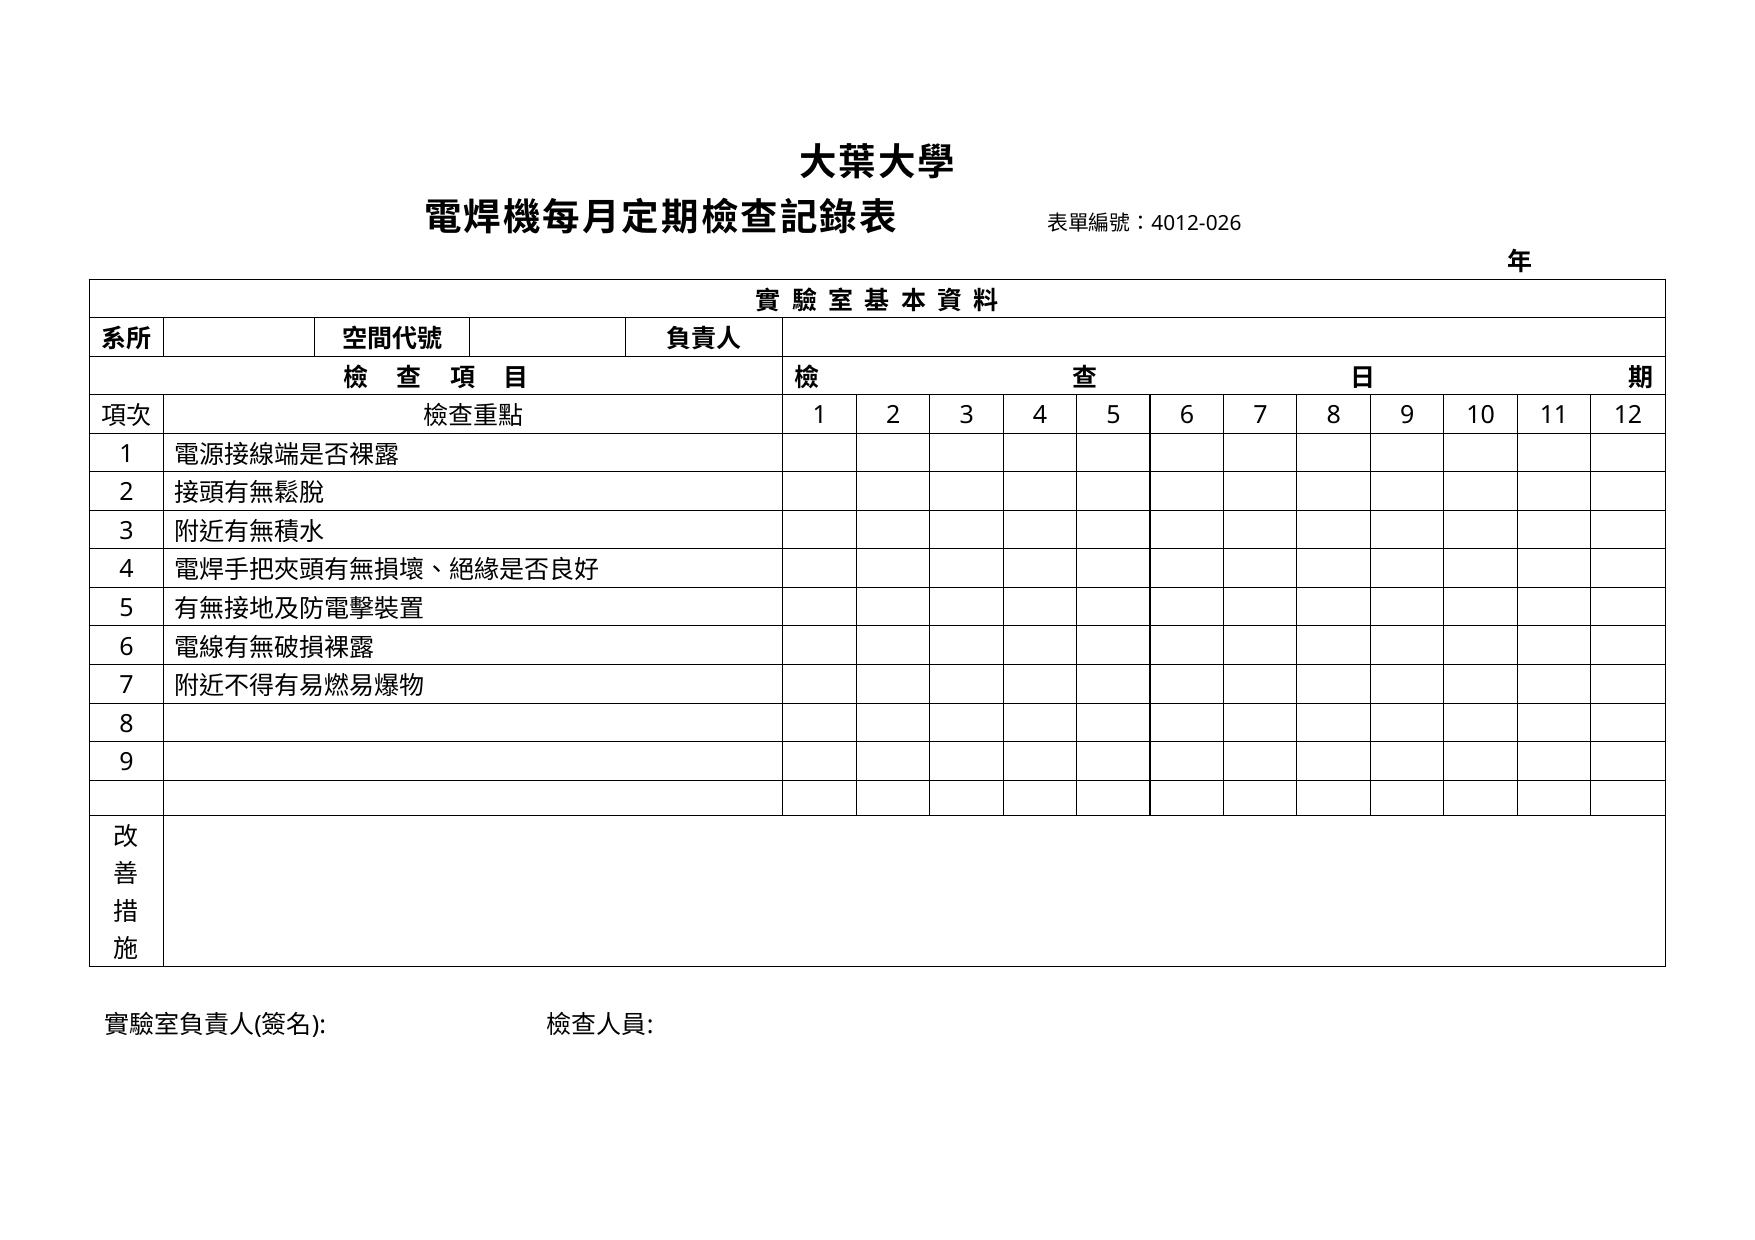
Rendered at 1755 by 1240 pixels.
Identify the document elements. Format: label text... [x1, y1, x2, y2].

table_cell [1444, 472, 1517, 510]
table_cell [1004, 704, 1076, 741]
table_cell [783, 549, 856, 587]
table_cell [1151, 511, 1223, 548]
table_cell [930, 626, 1003, 664]
table_cell [1518, 665, 1590, 702]
table_cell [783, 318, 1665, 356]
table_cell [1297, 472, 1370, 510]
table_cell [1297, 626, 1370, 664]
table_cell [1151, 588, 1223, 625]
table_cell [1224, 472, 1296, 510]
table_cell [857, 781, 929, 815]
table_cell [1444, 434, 1517, 471]
table_cell 有無接地及防電擊裝置 [164, 588, 782, 625]
table_cell [857, 626, 929, 664]
table_cell [1151, 781, 1223, 815]
table_cell [164, 816, 1665, 966]
table_cell 9 [90, 742, 163, 779]
table_cell 電線有無破損裸露 [164, 626, 782, 664]
table_cell 9 [1371, 395, 1443, 433]
table_cell 1 [783, 395, 856, 433]
table_cell [470, 318, 625, 356]
table_cell [1297, 588, 1370, 625]
table_cell [1004, 549, 1076, 587]
table_cell [164, 781, 782, 815]
table_cell [1077, 472, 1149, 510]
table_cell [1591, 472, 1665, 510]
table_cell [1297, 704, 1370, 741]
table_cell 空間代號 [315, 318, 469, 356]
table_cell [930, 781, 1003, 815]
table_cell 5 [90, 588, 163, 625]
table_cell [1077, 665, 1149, 702]
table_cell 檢查重點 [164, 395, 782, 433]
table_cell [1224, 665, 1296, 702]
table_cell [1077, 588, 1149, 625]
table_cell [1591, 665, 1665, 702]
table_cell [783, 742, 856, 779]
table_cell [1591, 742, 1665, 779]
table_cell [1004, 742, 1076, 779]
table_cell [1004, 588, 1076, 625]
table_cell [1444, 588, 1517, 625]
table_cell [1371, 742, 1443, 779]
table_cell [1518, 742, 1590, 779]
table_cell [1591, 511, 1665, 548]
table_cell [164, 742, 782, 779]
table_cell [1518, 626, 1590, 664]
table_cell [1077, 742, 1149, 779]
table_cell [1077, 549, 1149, 587]
table_cell [1077, 626, 1149, 664]
table_cell [1151, 434, 1223, 471]
table_cell [1444, 742, 1517, 779]
table_cell 檢 查 項 目 [90, 357, 782, 394]
table_cell 負責人 [626, 318, 782, 356]
table_cell [1371, 588, 1443, 625]
table_cell 4 [90, 549, 163, 587]
table_cell [857, 472, 929, 510]
table_cell [1224, 626, 1296, 664]
table_cell 電源接線端是否裸露 [164, 434, 782, 471]
table_cell [1297, 665, 1370, 702]
table_cell [930, 434, 1003, 471]
table_cell [1591, 434, 1665, 471]
table_cell [1518, 704, 1590, 741]
table_cell [1371, 781, 1443, 815]
table_cell 附近有無積水 [164, 511, 782, 548]
table_cell [783, 781, 856, 815]
table_cell [164, 704, 782, 741]
table_cell [1518, 549, 1590, 587]
text 年 [104, 241, 1650, 278]
table_cell [1151, 549, 1223, 587]
table_cell [90, 781, 163, 815]
table_cell [1371, 704, 1443, 741]
table_cell [1151, 704, 1223, 741]
text 實驗室負責人(簽名): 檢查人員: [104, 1004, 1650, 1042]
table_cell [857, 549, 929, 587]
table_cell [857, 704, 929, 741]
table_cell 6 [1151, 395, 1223, 433]
table_cell [1004, 781, 1076, 815]
table_cell [1297, 549, 1370, 587]
table_cell 12 [1591, 395, 1665, 433]
table_cell [1518, 511, 1590, 548]
table_cell 1 [90, 434, 163, 471]
table_cell [930, 704, 1003, 741]
table_cell 10 [1444, 395, 1517, 433]
table_cell [857, 588, 929, 625]
text 大葉大學 [104, 132, 1650, 187]
table_cell 檢查日期 [783, 357, 1665, 394]
table_cell [1077, 781, 1149, 815]
table_cell [783, 511, 856, 548]
table_cell [1518, 588, 1590, 625]
table_cell [1591, 549, 1665, 587]
table_cell [783, 434, 856, 471]
table_cell [1224, 511, 1296, 548]
table_header 實 驗 室 基 本 資 料 [90, 280, 1665, 317]
table_cell 8 [1297, 395, 1370, 433]
table_cell [1151, 665, 1223, 702]
table_cell 項次 [90, 395, 163, 433]
table_cell [1151, 742, 1223, 779]
table_cell 11 [1518, 395, 1590, 433]
table_cell [930, 665, 1003, 702]
table_cell [1444, 704, 1517, 741]
table_cell [857, 742, 929, 779]
table_cell 接頭有無鬆脫 [164, 472, 782, 510]
table_cell [1297, 742, 1370, 779]
table_cell [1224, 588, 1296, 625]
table_cell [783, 665, 856, 702]
text 電焊機每月定期檢查記錄表 表單編號：4012-026 [104, 187, 1650, 241]
table_cell [1151, 626, 1223, 664]
table_cell [1077, 434, 1149, 471]
table_cell [1444, 549, 1517, 587]
table_cell 改 善 措 施 [90, 816, 163, 966]
table_cell [1004, 511, 1076, 548]
table_cell [1371, 665, 1443, 702]
table_cell [1591, 588, 1665, 625]
table_cell 8 [90, 704, 163, 741]
table_cell 5 [1077, 395, 1149, 433]
table_cell [930, 511, 1003, 548]
table_cell [783, 704, 856, 741]
table_cell [930, 742, 1003, 779]
table_cell [1591, 704, 1665, 741]
table_cell [1151, 472, 1223, 510]
table_cell [783, 626, 856, 664]
table_cell [1591, 626, 1665, 664]
table_cell 4 [1004, 395, 1076, 433]
table_cell [1371, 626, 1443, 664]
table_cell [1297, 434, 1370, 471]
table_cell 7 [90, 665, 163, 702]
table_cell [1224, 742, 1296, 779]
table_cell 2 [857, 395, 929, 433]
table_cell [1444, 665, 1517, 702]
table_cell [1297, 781, 1370, 815]
table_cell [930, 549, 1003, 587]
table_cell [1004, 665, 1076, 702]
table_cell 7 [1224, 395, 1296, 433]
table_cell [1224, 781, 1296, 815]
table_cell [857, 434, 929, 471]
table_cell [1444, 511, 1517, 548]
table_cell [1224, 434, 1296, 471]
table_cell [857, 511, 929, 548]
table_cell 系所 [90, 318, 163, 356]
table_cell [1004, 434, 1076, 471]
table_cell [1518, 781, 1590, 815]
table_cell [1518, 472, 1590, 510]
table_cell [1591, 781, 1665, 815]
table_cell 附近不得有易燃易爆物 [164, 665, 782, 702]
table_cell 6 [90, 626, 163, 664]
table_cell [1371, 549, 1443, 587]
table_cell [783, 588, 856, 625]
table_cell [1004, 472, 1076, 510]
table_cell [1518, 434, 1590, 471]
table_cell [1371, 472, 1443, 510]
table_cell 電焊手把夾頭有無損壞、絕緣是否良好 [164, 549, 782, 587]
table_cell 3 [90, 511, 163, 548]
table_cell [1444, 626, 1517, 664]
table_cell [1224, 704, 1296, 741]
table_cell [1077, 511, 1149, 548]
table_cell [783, 472, 856, 510]
table_cell [930, 472, 1003, 510]
table_cell [1077, 704, 1149, 741]
table_cell [930, 588, 1003, 625]
table_cell [1297, 511, 1370, 548]
table_cell [1224, 549, 1296, 587]
table_cell [164, 318, 314, 356]
table_cell [1371, 511, 1443, 548]
table_cell [1004, 626, 1076, 664]
table_cell 3 [930, 395, 1003, 433]
table_cell [857, 665, 929, 702]
table_cell 2 [90, 472, 163, 510]
table_cell [1444, 781, 1517, 815]
table_cell [1371, 434, 1443, 471]
